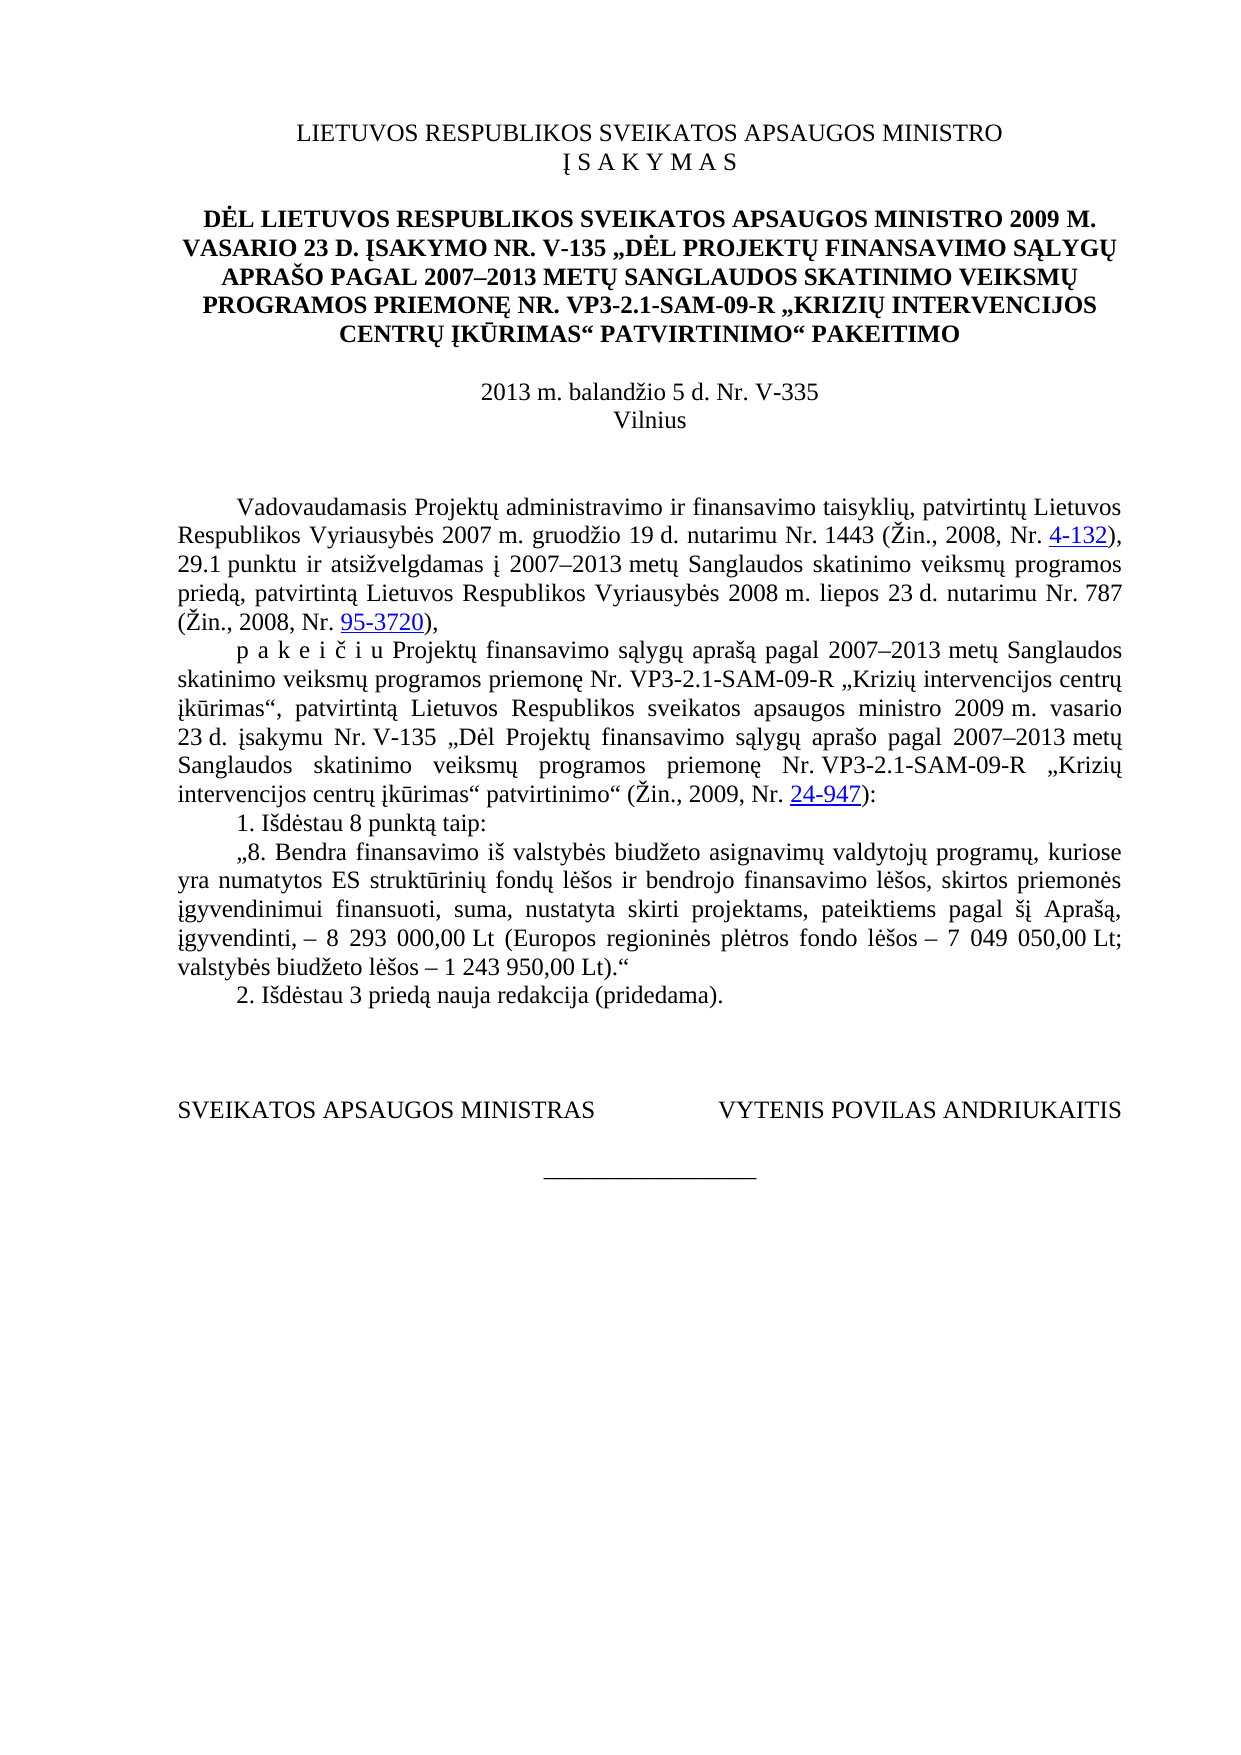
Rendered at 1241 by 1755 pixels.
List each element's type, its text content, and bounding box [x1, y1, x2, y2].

text Vadovaudamasis Projektų administravimo ir finansavimo taisyklių, patvirtintų Lietuvos Respublikos Vyriausybės 2007 m. gruodžio 19 d. nutarimu Nr. 1443 (Žin., 2008, Nr. 4-132), 29.1 punktu ir atsižvelgdamas į 2007–2013 metų Sanglaudos skatinimo veiksmų programos priedą, patvirtintą Lietuvos Respublikos Vyriausybės 2008 m. liepos 23 d. nutarimu Nr. 787 (Žin., 2008, Nr. 95-3720), [177, 492, 1122, 636]
text Vilnius [177, 406, 1122, 434]
text p a k e i č i u Projektų finansavimo sąlygų aprašą pagal 2007–2013 metų Sanglaudos skatinimo veiksmų programos priemonę Nr. VP3-2.1-SAM-09-R „Krizių intervencijos centrų įkūrimas“, patvirtintą Lietuvos Respublikos sveikatos apsaugos ministro 2009 m. vasario 23 d. įsakymu Nr. V-135 „Dėl Projektų finansavimo sąlygų aprašo pagal 2007–2013 metų Sanglaudos skatinimo veiksmų programos priemonę Nr. VP3-2.1-SAM-09-R „Krizių intervencijos centrų įkūrimas“ patvirtinimo“ (Žin., 2009, Nr. 24-947): [177, 636, 1122, 808]
text Į S A K Y M A S [177, 147, 1122, 176]
text DĖL LIETUVOS RESPUBLIKOS SVEIKATOS APSAUGOS MINISTRO 2009 M. VASARIO 23 D. ĮSAKYMO Nr. V-135 „DĖL PROJEKTŲ FINANSAVIMO SĄLYGŲ APRAŠO PAGAL 2007–2013 METŲ SANGLAUDOS SKATINIMO VEIKSMŲ PROGRAMOS PRIEMONĘ Nr. VP3-2.1-SAM-09-R „KRIZIŲ INTERVENCIJOS CENTRŲ ĮKŪRIMAS“ PATVIRTINIMO“ PAKEITIMO [177, 204, 1122, 348]
text „8. Bendra finansavimo iš valstybės biudžeto asignavimų valdytojų programų, kuriose yra numatytos ES struktūrinių fondų lėšos ir bendrojo finansavimo lėšos, skirtos priemonės įgyvendinimui finansuoti, suma, nustatyta skirti projektams, pateiktiems pagal šį Aprašą, įgyvendinti, – 8 293 000,00 Lt (Europos regioninės plėtros fondo lėšos – 7 049 050,00 Lt; valstybės biudžeto lėšos – 1 243 950,00 Lt).“ [177, 837, 1122, 981]
text 2013 m. balandžio 5 d. Nr. V-335 [177, 377, 1122, 406]
text 2. Išdėstau 3 priedą nauja redakcija (pridedama). [177, 981, 1122, 1009]
text 1. Išdėstau 8 punktą taip: [177, 808, 1122, 837]
text _________________ [177, 1153, 1122, 1182]
text LIETUVOS RESPUBLIKOS SVEIKATOS APSAUGOS MINISTRO [177, 118, 1122, 147]
text SVEIKATOS APSAUGOS MINISTRAS VYTENIS POVILAS ANDRIUKAITIS [177, 1096, 1122, 1124]
